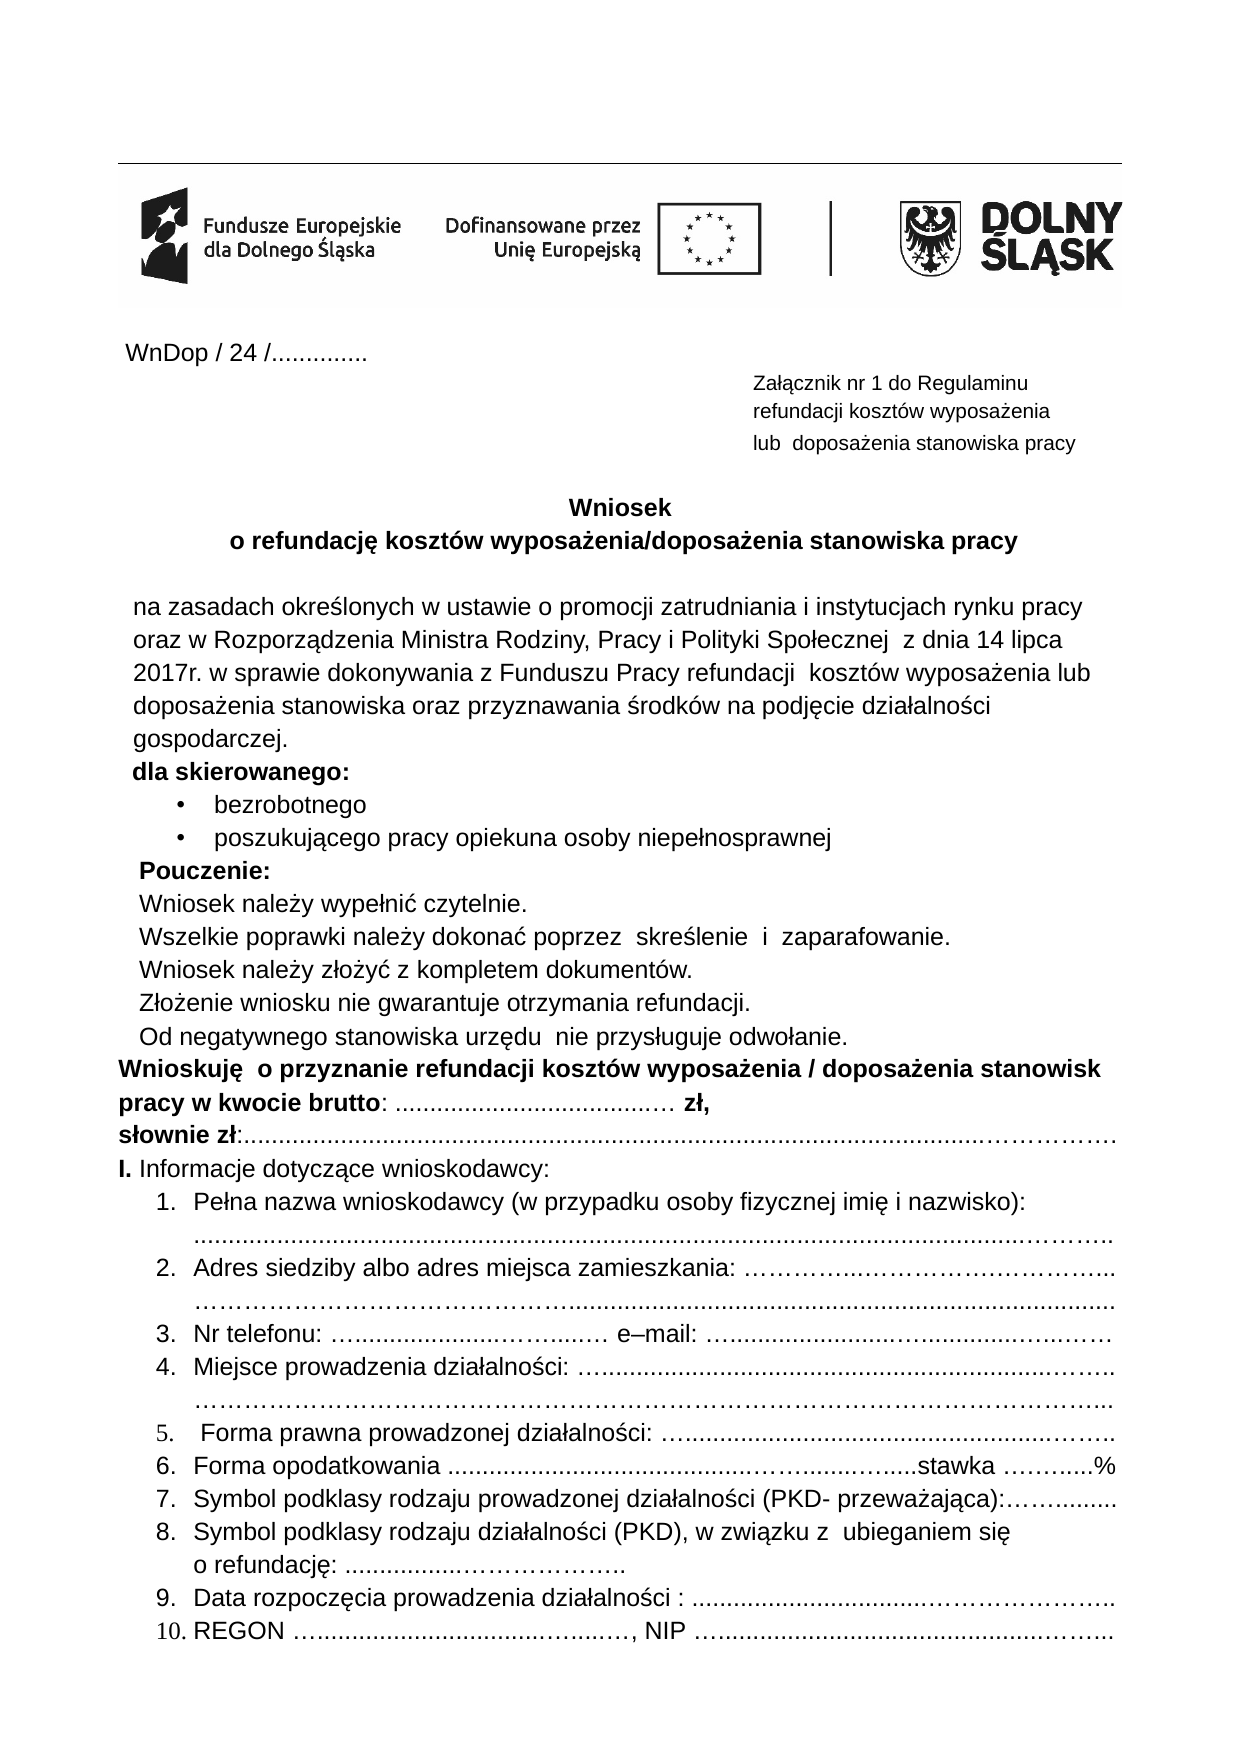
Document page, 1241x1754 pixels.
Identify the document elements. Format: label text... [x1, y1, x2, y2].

text Wniosek należy złożyć z kompletem dokumentów. [118, 955, 1122, 984]
list REGON ….................................….....…, NIP …...............................................……... [156, 1616, 1122, 1645]
text Załącznik nr 1 do Regulaminu refundacji kosztów wyposażenia lub doposażenia stanowiska pracy [118, 367, 1122, 489]
list bezrobotnego [176, 790, 1122, 819]
list Symbol podklasy rodzaju prowadzonej działalności (PKD- przeważająca):……......... [156, 1484, 1122, 1513]
text I. Informacje dotyczące wnioskodawcy: [118, 1153, 1122, 1182]
list ........................................................................................................................……….. [156, 1219, 1122, 1248]
text Od negatywnego stanowiska urzędu nie przysługuje odwołanie. [118, 1021, 1122, 1050]
text Wniosek należy wypełnić czytelnie. [118, 889, 1122, 918]
picture [118, 163, 1123, 308]
list ………………………………………………………………………………………………... [156, 1385, 1122, 1413]
list Symbol podklasy rodzaju działalności (PKD), w związku z ubieganiem się o refundację: .................……………….. [156, 1517, 1122, 1579]
text Pouczenie: [118, 856, 1122, 885]
list Nr telefonu: ….....................…….....… e–mail: …........................…..............…...…… [156, 1319, 1122, 1347]
text Wszelkie poprawki należy dokonać poprzez skreślenie i zaparafowanie. [118, 922, 1122, 951]
list Pełna nazwa wnioskodawcy (w przypadku osoby fizycznej imię i nazwisko): [156, 1187, 1122, 1215]
text słownie zł:...........................................................................................................……………. [118, 1121, 1122, 1149]
text Złożenie wniosku nie gwarantuje otrzymania refundacji. [118, 988, 1122, 1017]
text Wniosek [118, 493, 1122, 522]
text o refundację kosztów wyposażenia/doposażenia stanowiska pracy [133, 526, 1122, 555]
list Forma prawna prowadzonej działalności: ….....................................................…….. [156, 1418, 1122, 1447]
text WnDop / 24 /.............. [118, 338, 1122, 367]
text Wnioskuję o przyznanie refundacji kosztów wyposażenia / doposażenia stanowisk pracy w kwocie brutto: .....................................… zł, [118, 1054, 1122, 1116]
list Data rozpoczęcia prowadzenia działalności : ..................................………………….. [156, 1583, 1122, 1612]
list Forma opodatkowania ............................................……........….....stawka ….….....% [156, 1451, 1122, 1479]
list Miejsce prowadzenia działalności: ….................................................................…….. [156, 1352, 1122, 1380]
text dla skierowanego: [118, 757, 1122, 786]
list poszukującego pracy opiekuna osoby niepełnosprawnej [176, 823, 1122, 852]
subtitle na zasadach określonych w ustawie o promocji zatrudniania i instytucjach rynku pracy oraz w Rozporządzenia Ministra Rodziny, Pracy i Polityki Społecznej z dnia 14 lipca 2017r. w sprawie dokonywania z Funduszu Pracy refundacji kosztów wyposażenia lub doposażenia stanowiska oraz przyznawania środków na podjęcie działalności gospodarczej. [133, 592, 1119, 753]
list Adres siedziby albo adres miejsca zamieszkania: …………...…………….…………...………………………………………............................................................................... [156, 1253, 1122, 1314]
